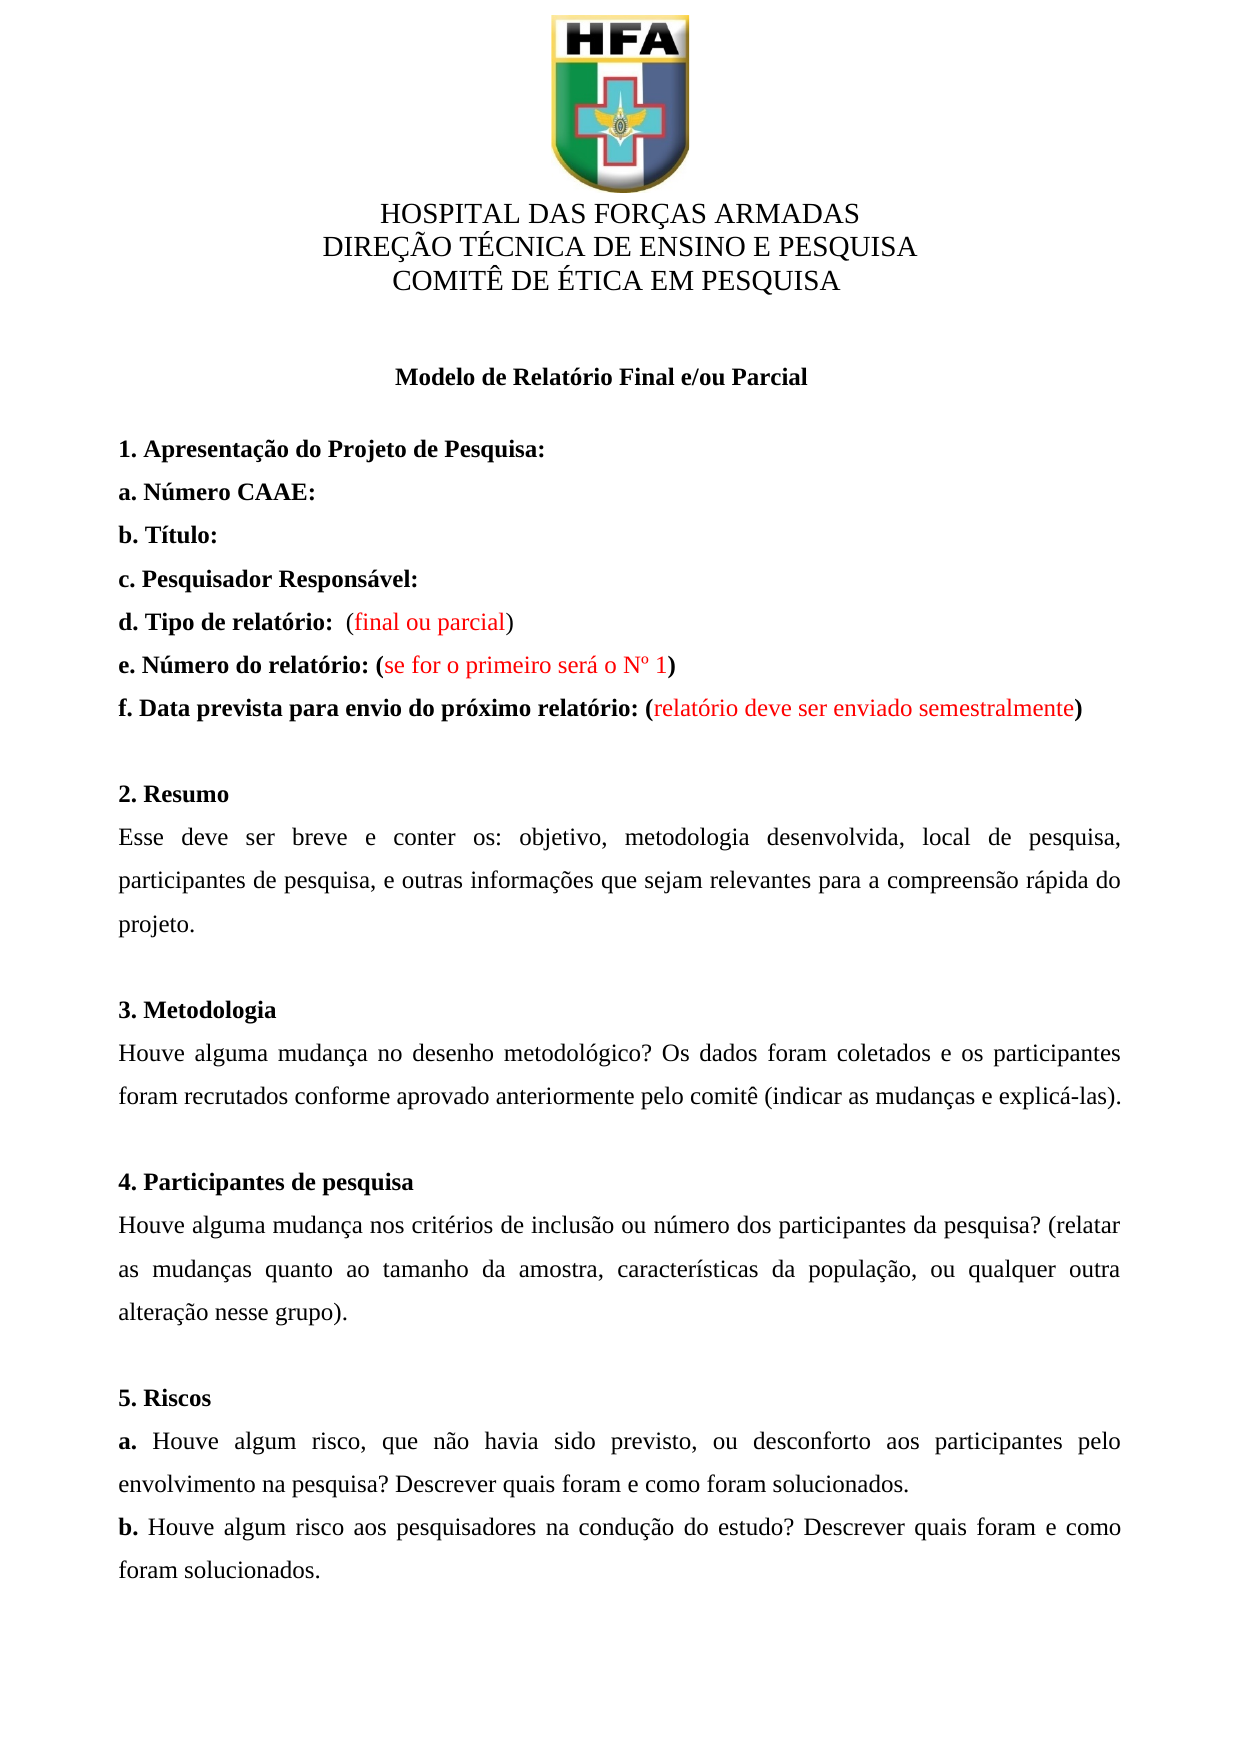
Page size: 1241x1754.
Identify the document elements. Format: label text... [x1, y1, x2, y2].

text Houve alguma mudança no desenho metodológico? Os dados foram coletados e os participantes foram recrutados conforme aprovado anteriormente pelo comitê (indicar as mudanças e explicá-las). [118, 1038, 1122, 1110]
text c. Pesquisador Responsável: [118, 564, 1122, 592]
text a. Houve algum risco, que não havia sido previsto, ou desconforto aos participantes pelo envolvimento na pesquisa? Descrever quais foram e como foram solucionados. [118, 1426, 1122, 1498]
text 4. Participantes de pesquisa [118, 1167, 1122, 1196]
text Esse deve ser breve e conter os: objetivo, metodologia desenvolvida, local de pesquisa, participantes de pesquisa, e outras informações que sejam relevantes para a compreensão rápida do projeto. [118, 822, 1122, 937]
text e. Número do relatório: (se for o primeiro será o Nº 1) [118, 650, 1122, 679]
text f. Data prevista para envio do próximo relatório: (relatório deve ser enviado semestralmente) [118, 693, 1122, 722]
text a. Número CAAE: [118, 477, 1122, 506]
text Houve alguma mudança nos critérios de inclusão ou número dos participantes da pesquisa? (relatar as mudanças quanto ao tamanho da amostra, características da população, ou qualquer outra alteração nesse grupo). [118, 1211, 1122, 1326]
text b. Título: [118, 521, 1122, 549]
text 2. Resumo [118, 779, 1122, 808]
text 1. Apresentação do Projeto de Pesquisa: [118, 434, 1122, 463]
text Modelo de Relatório Final e/ou Parcial [118, 362, 1084, 391]
text 5. Riscos [118, 1383, 1122, 1412]
text 3. Metodologia [118, 995, 1122, 1024]
text d. Tipo de relatório: (final ou parcial) [118, 607, 1122, 636]
text b. Houve algum risco aos pesquisadores na condução do estudo? Descrever quais foram e como foram solucionados. [118, 1512, 1122, 1584]
